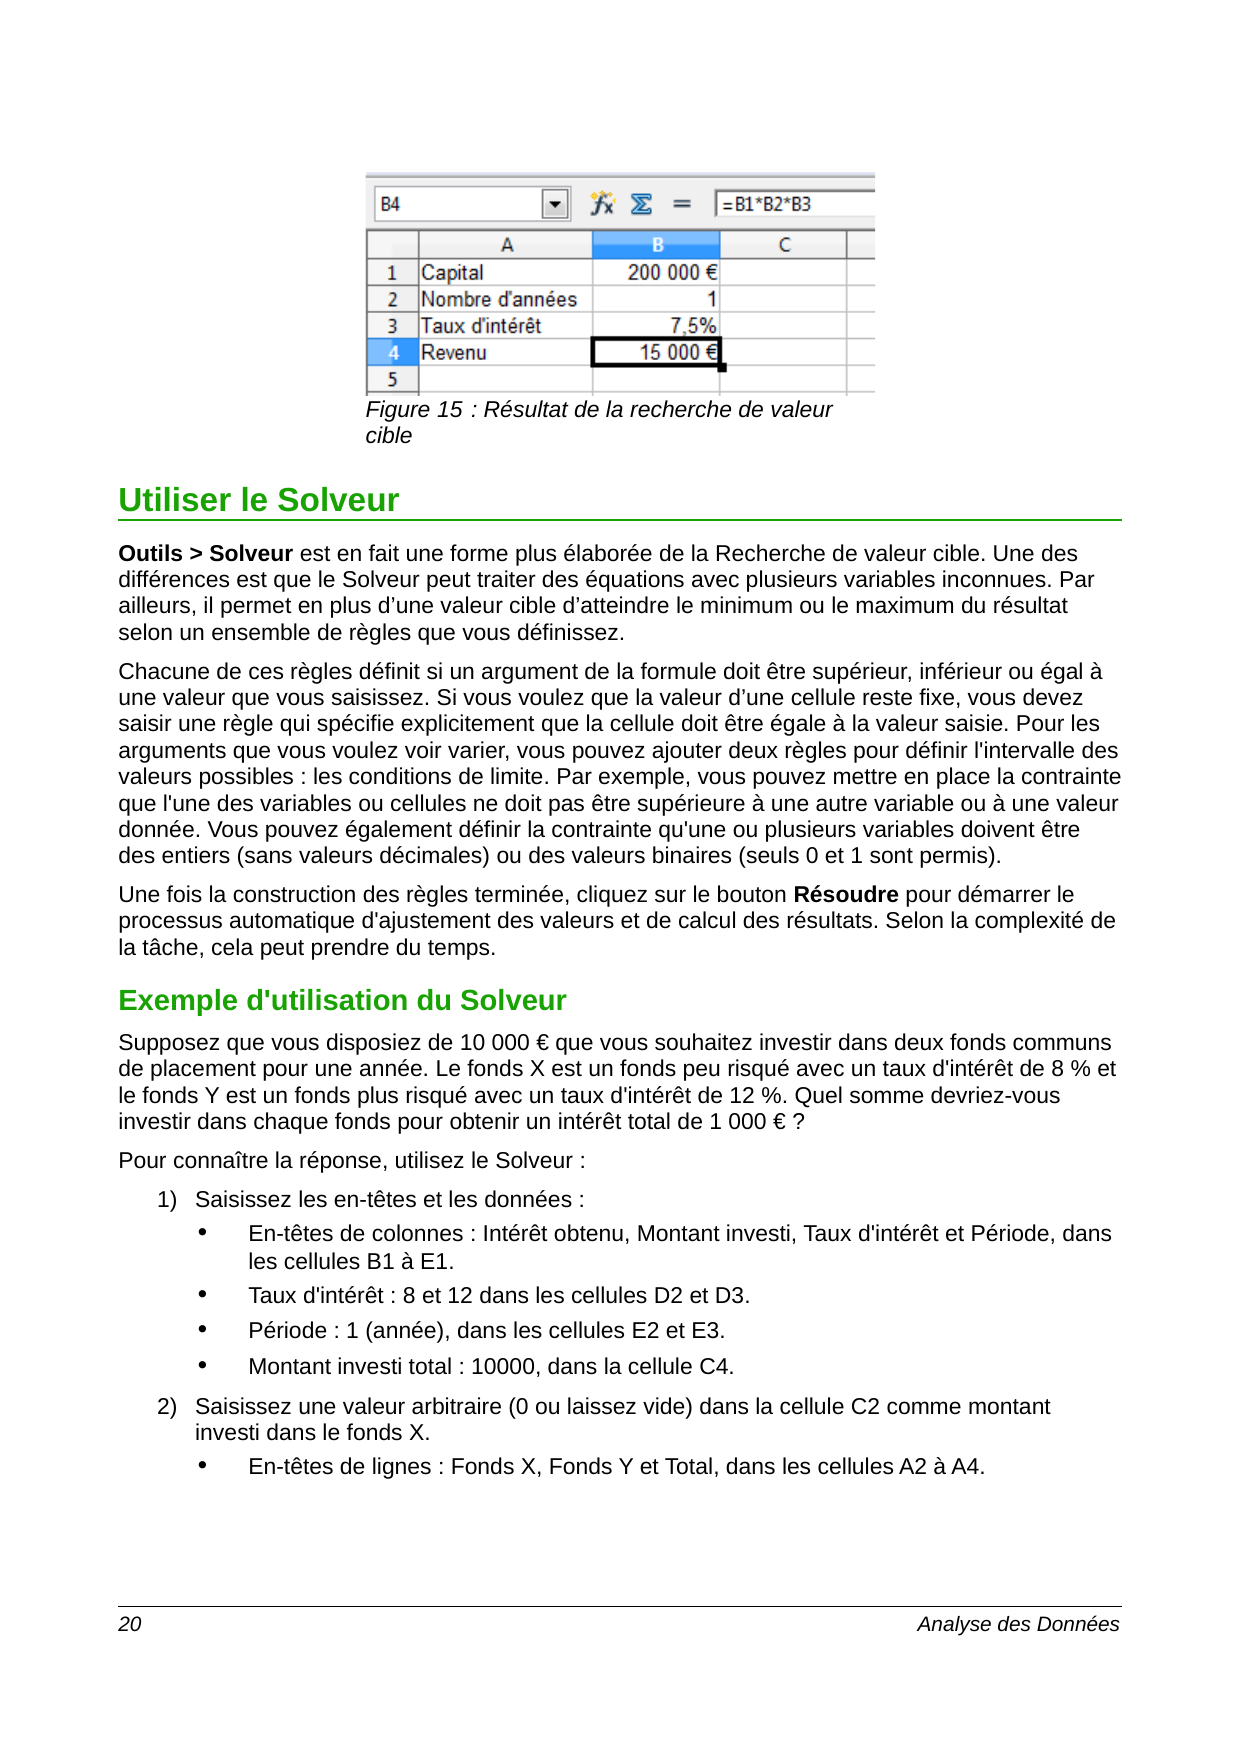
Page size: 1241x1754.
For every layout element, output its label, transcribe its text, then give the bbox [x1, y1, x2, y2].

picture [365, 172, 876, 396]
text Une fois la construction des règles terminée, cliquez sur le bouton Résoudre pour démarrer le processus automatique d'ajustement des valeurs et de calcul des résultats. Selon la complexité de la tâche, cela peut prendre du temps. [118, 881, 1122, 960]
list Taux d'intérêt : 8 et 12 dans les cellules D2 et D3. [195, 1280, 1122, 1309]
text Supposez que vous disposiez de 10 000 € que vous souhaitez investir dans deux fonds communs de placement pour une année. Le fonds X est un fonds peu risqué avec un taux d'intérêt de 8 % et le fonds Y est un fonds plus risqué avec un taux d'intérêt de 12 %. Quel somme devriez-vous investir dans chaque fonds pour obtenir un intérêt total de 1 000 € ? [118, 1029, 1122, 1134]
list Période : 1 (année), dans les cellules E2 et E3. [195, 1316, 1122, 1345]
list En-têtes de lignes : Fonds X, Fonds Y et Total, dans les cellules A2 à A4. [195, 1452, 1122, 1481]
text Outils > Solveur est en fait une forme plus élaborée de la Recherche de valeur cible. Une des différences est que le Solveur peut traiter des équations avec plusieurs variables inconnues. Par ailleurs, il permet en plus d’une valeur cible d’atteindre le minimum ou le maximum du résultat selon un ensemble de règles que vous définissez. [118, 540, 1122, 645]
list Saisissez les en-têtes et les données : [177, 1186, 1122, 1212]
list Montant investi total : 10000, dans la cellule C4. [195, 1351, 1122, 1380]
text Pour connaître la réponse, utilisez le Solveur : [118, 1147, 1122, 1173]
subtitle Exemple d'utilisation du Solveur [118, 983, 1122, 1017]
list En-têtes de colonnes : Intérêt obtenu, Montant investi, Taux d'intérêt et Période, dans les cellules B1 à E1. [195, 1218, 1122, 1274]
subtitle Utiliser le Solveur [118, 480, 1122, 519]
text Figure 15 : Résultat de la recherche de valeur cible [365, 396, 875, 448]
text Chacune de ces règles définit si un argument de la formule doit être supérieur, inférieur ou égal à une valeur que vous saisissez. Si vous voulez que la valeur d’une cellule reste fixe, vous devez saisir une règle qui spécifie explicitement que la cellule doit être égale à la valeur saisie. Pour les arguments que vous voulez voir varier, vous pouvez ajouter deux règles pour définir l'intervalle des valeurs possibles : les conditions de limite. Par exemple, vous pouvez mettre en place la contrainte que l'une des variables ou cellules ne doit pas être supérieure à une autre variable ou à une valeur donnée. Vous pouvez également définir la contrainte qu'une ou plusieurs variables doivent être des entiers (sans valeurs décimales) ou des valeurs binaires (seuls 0 et 1 sont permis). [118, 658, 1122, 868]
list Saisissez une valeur arbitraire (0 ou laissez vide) dans la cellule C2 comme montant investi dans le fonds X. [177, 1393, 1122, 1445]
